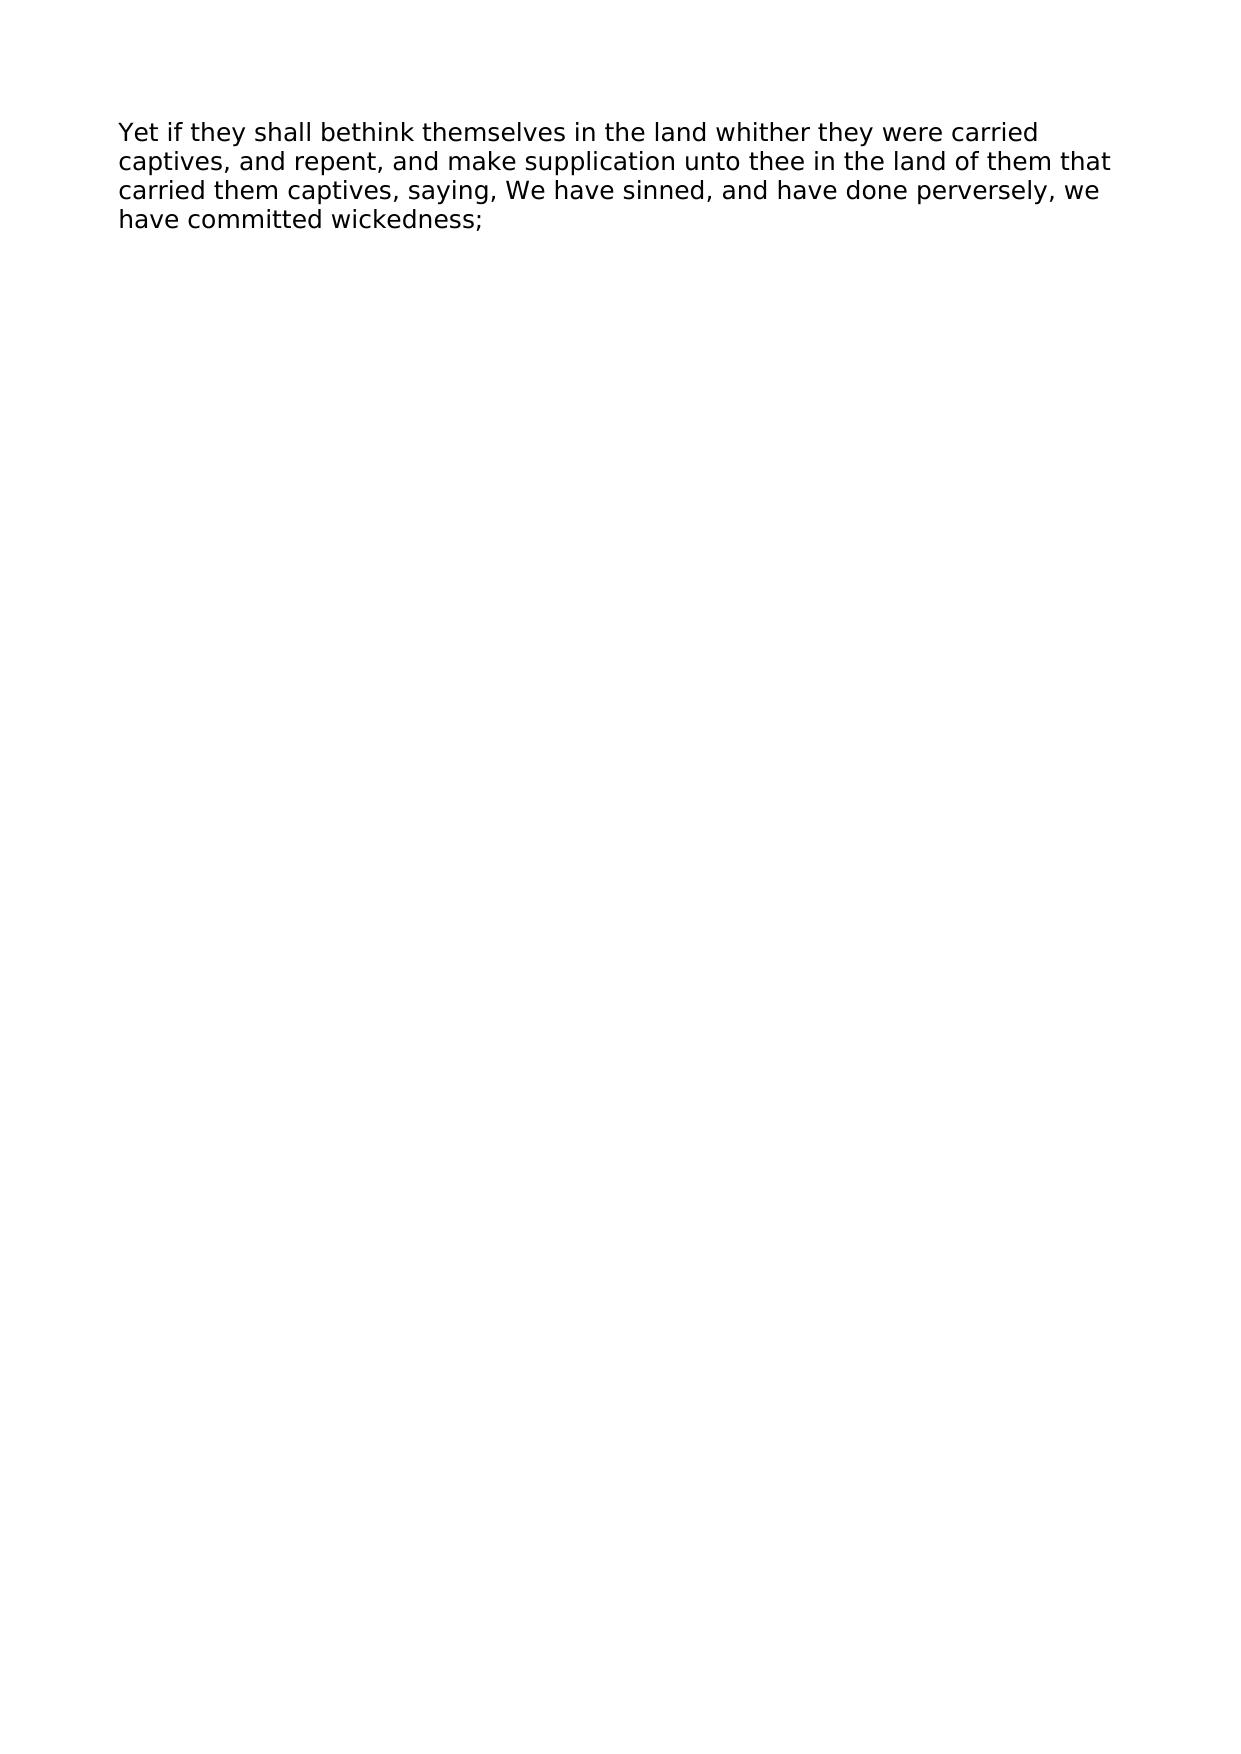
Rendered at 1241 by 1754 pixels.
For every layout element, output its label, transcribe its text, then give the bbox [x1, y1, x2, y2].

text Yet if they shall bethink themselves in the land whither they were carried captives, and repent, and make supplication unto thee in the land of them that carried them captives, saying, We have sinned, and have done perversely, we have committed wickedness; [118, 118, 1122, 235]
